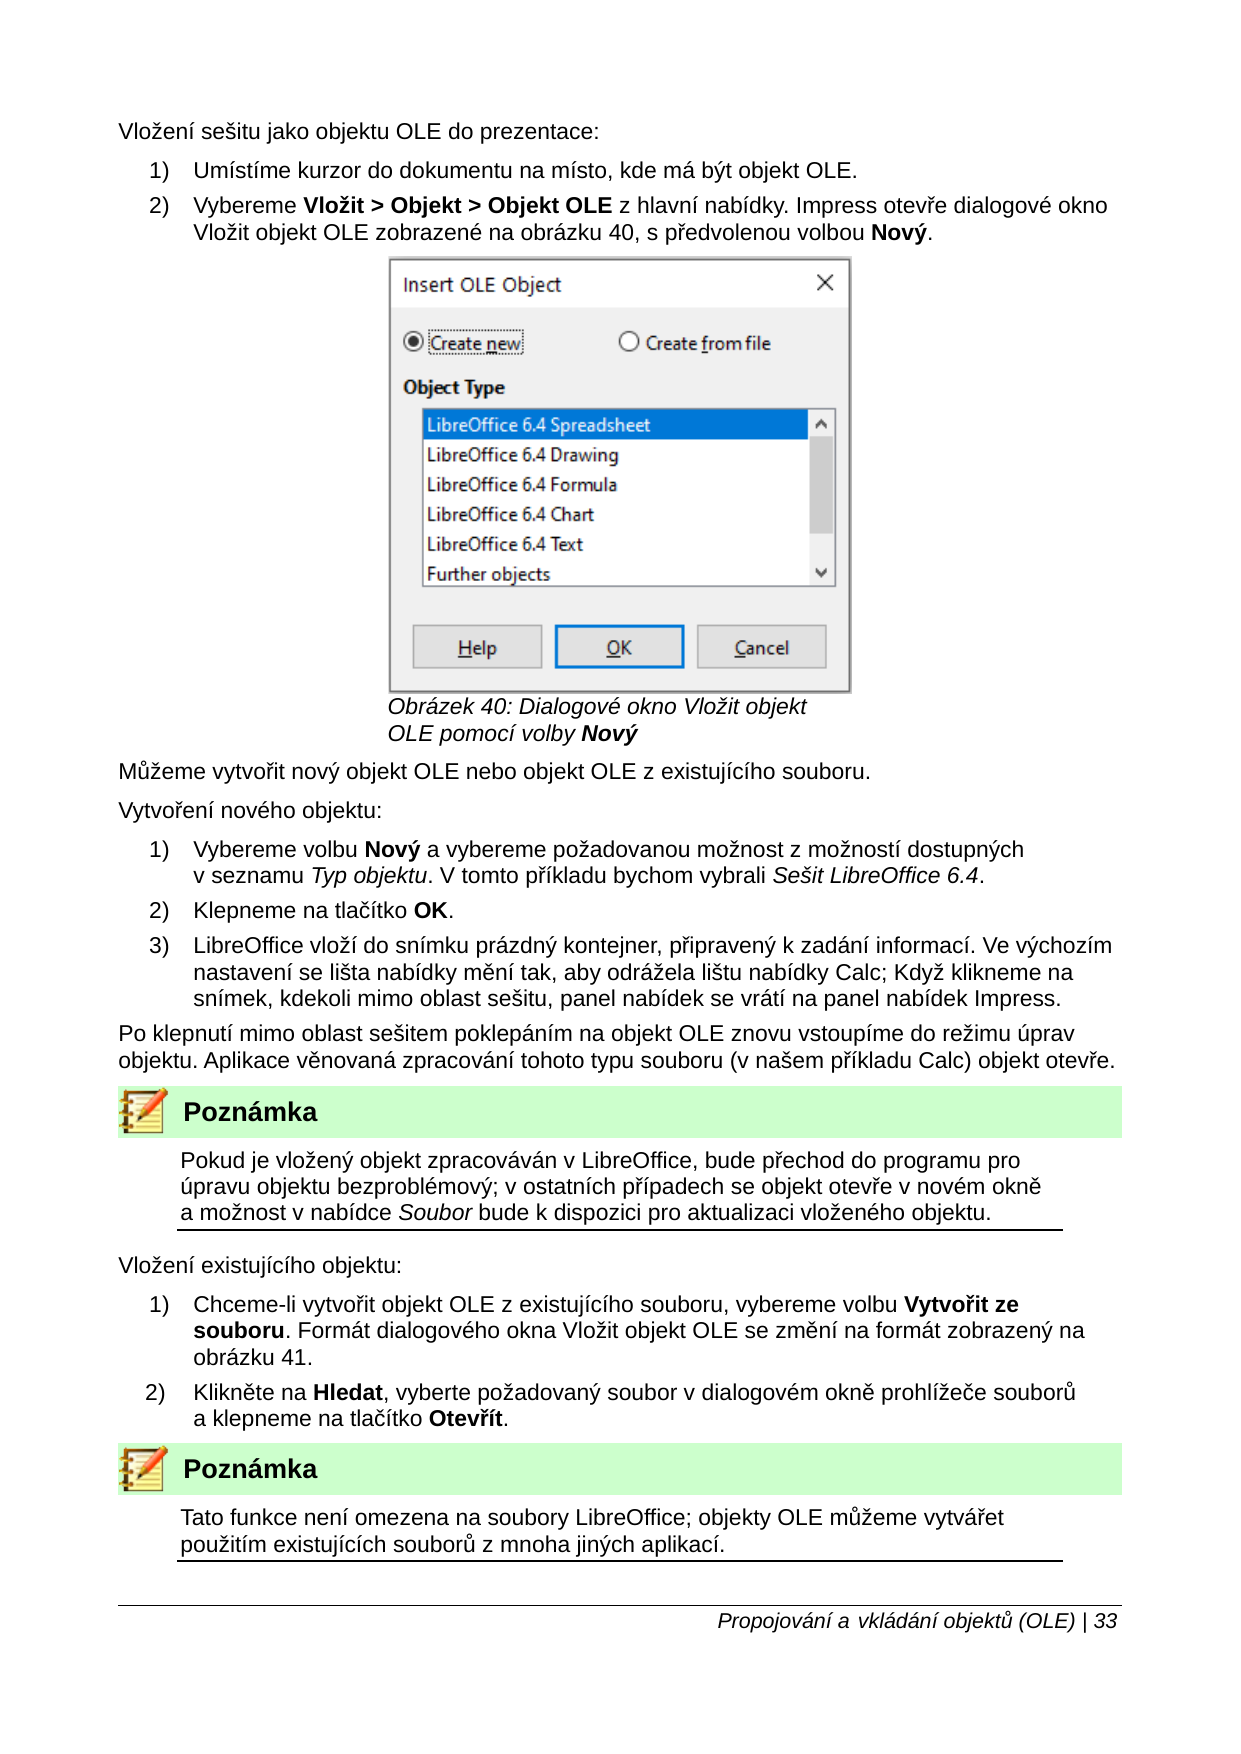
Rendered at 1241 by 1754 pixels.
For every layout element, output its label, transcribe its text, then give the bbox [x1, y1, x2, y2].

list Vybereme volbu Nový a vybereme požadovanou možnost z možností dostupných v seznamu Typ objektu. V tomto příkladu bychom vybrali Sešit LibreOffice 6.4. [169, 836, 1122, 888]
list Chceme-li vytvořit objekt OLE z existujícího souboru, vybereme volbu Vytvořit ze souboru. Formát dialogového okna Vložit objekt OLE se změní na formát zobrazený na obrázku 41. [169, 1291, 1122, 1370]
text Pokud je vložený objekt zpracováván v LibreOffice, bude přechod do programu pro úpravu objektu bezproblémový; v ostatních případech se objekt otevře v novém okně a možnost v nabídce Soubor bude k dispozici pro aktualizaci vloženého objektu. [177, 1144, 1063, 1229]
text Tato funkce není omezena na soubory LibreOffice; objekty OLE můžeme vytvářet použitím existujících souborů z mnoha jiných aplikací. [177, 1501, 1063, 1560]
list Vložení existujícího objektu: [118, 1252, 1122, 1278]
text Obrázek 40: Dialogové okno Vložit objekt OLE pomocí volby Nový [387, 257, 853, 746]
list LibreOffice vloží do snímku prázdný kontejner, připravený k zadání informací. Ve výchozím nastavení se lišta nabídky mění tak, aby odrážela lištu nabídky Calc; Když klikneme na snímek, kdekoli mimo oblast sešitu, panel nabídek se vrátí na panel nabídek Impress. [169, 932, 1122, 1012]
list Klikněte na Hledat, vyberte požadovaný soubor v dialogovém okně prohlížeče souborů a klepneme na tlačítko Otevřít. [165, 1379, 1122, 1431]
list Vložení sešitu jako objektu OLE do prezentace: [118, 118, 1122, 144]
text Po klepnutí mimo oblast sešitem poklepáním na objekt OLE znovu vstoupíme do režimu úprav objektu. Aplikace věnovaná zpracování tohoto typu souboru (v našem příkladu Calc) objekt otevře. [118, 1020, 1122, 1073]
picture [119, 1444, 170, 1495]
list Klepneme na tlačítko OK. [169, 897, 1122, 924]
picture [388, 256, 852, 694]
list Umístíme kurzor do dokumentu na místo, kde má být objekt OLE. [169, 157, 1122, 183]
picture [119, 1086, 170, 1137]
text Můžeme vytvořit nový objekt OLE nebo objekt OLE z existujícího souboru. [118, 758, 1122, 784]
subtitle Poznámka [118, 1086, 1122, 1138]
subtitle Poznámka [118, 1443, 1122, 1495]
list Vytvoření nového objektu: [118, 797, 1122, 823]
list Vybereme Vložit > Objekt > Objekt OLE z hlavní nabídky. Impress otevře dialogové okno Vložit objekt OLE zobrazené na obrázku 40, s předvolenou volbou Nový. [169, 192, 1122, 245]
